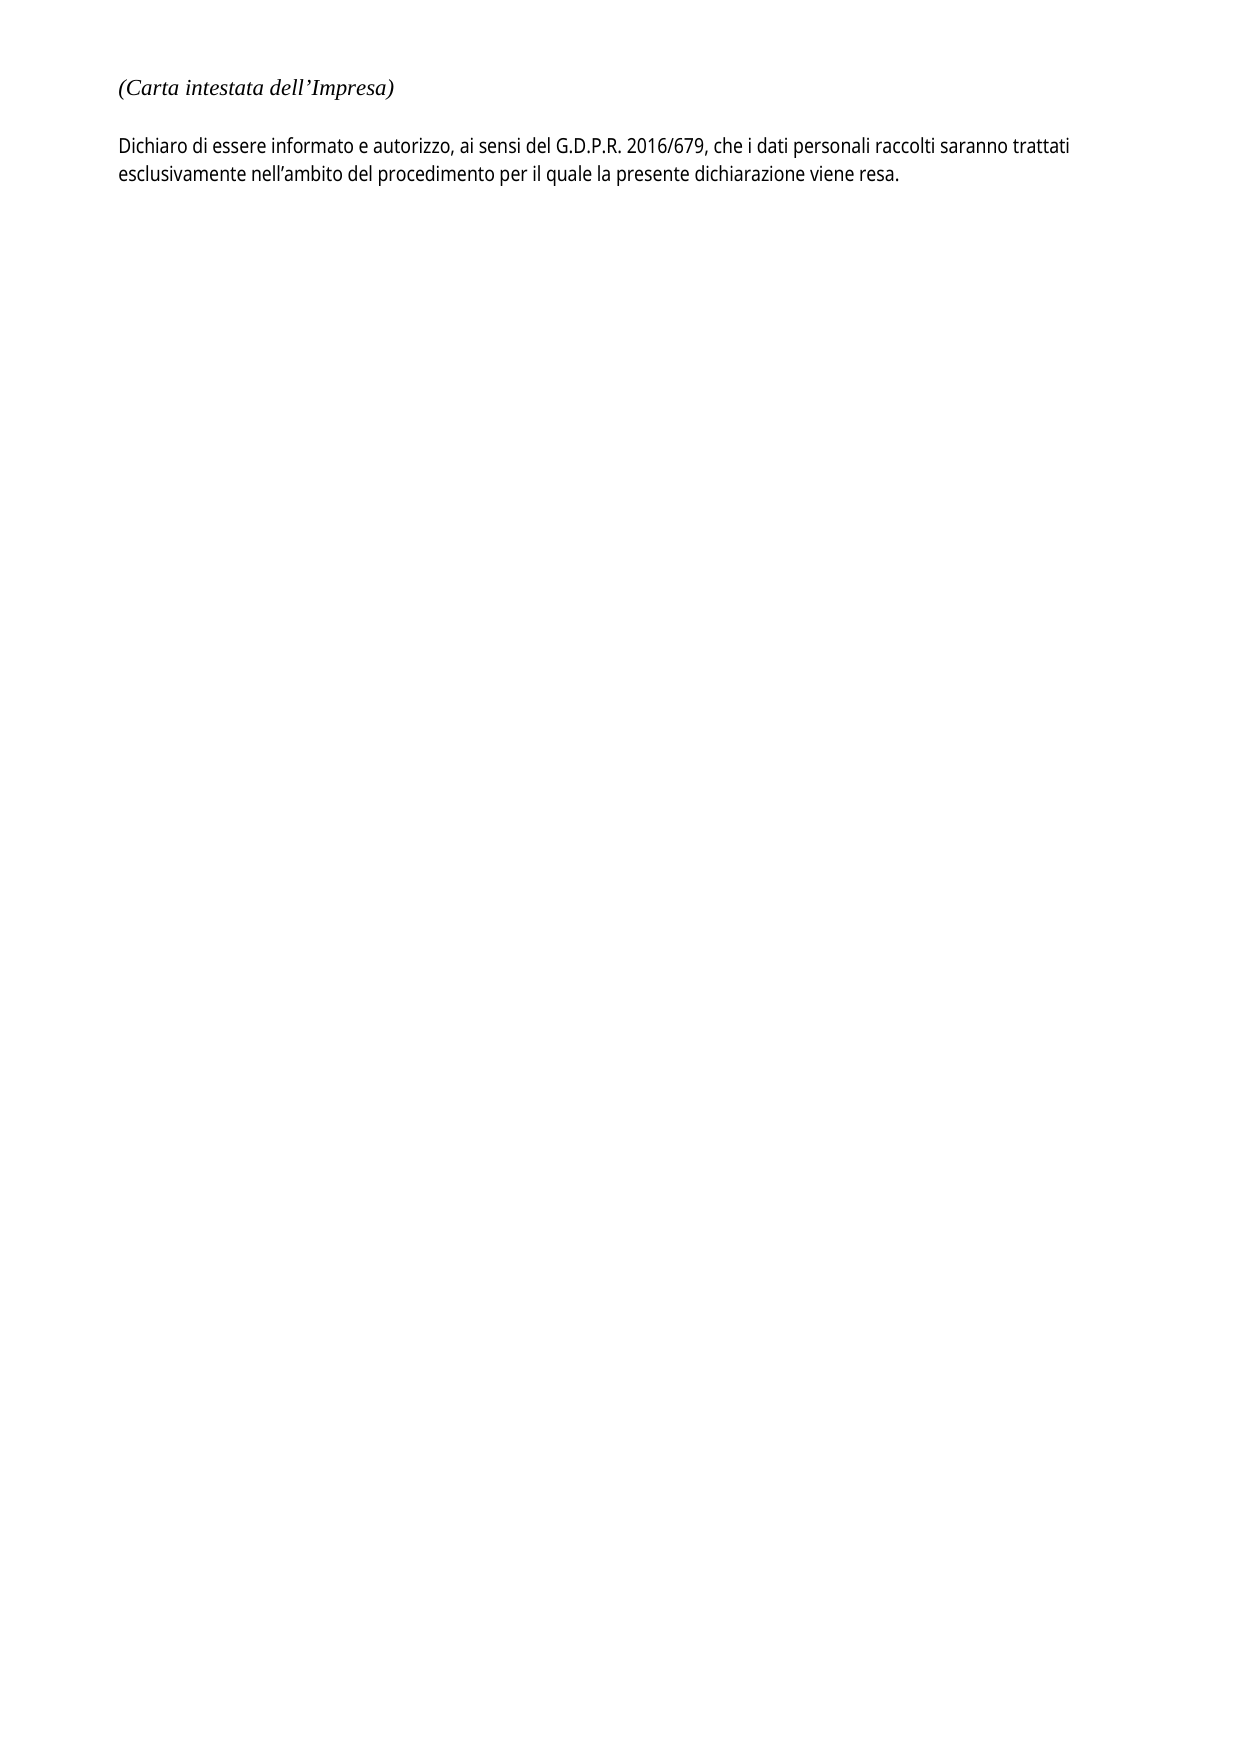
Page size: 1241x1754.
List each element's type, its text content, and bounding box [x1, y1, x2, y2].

text Dichiaro di essere informato e autorizzo, ai sensi del G.D.P.R. 2016/679, che i dati personali raccolti saranno trattati esclusivamente nell’ambito del procedimento per il quale la presente dichiarazione viene resa. [118, 131, 1122, 188]
